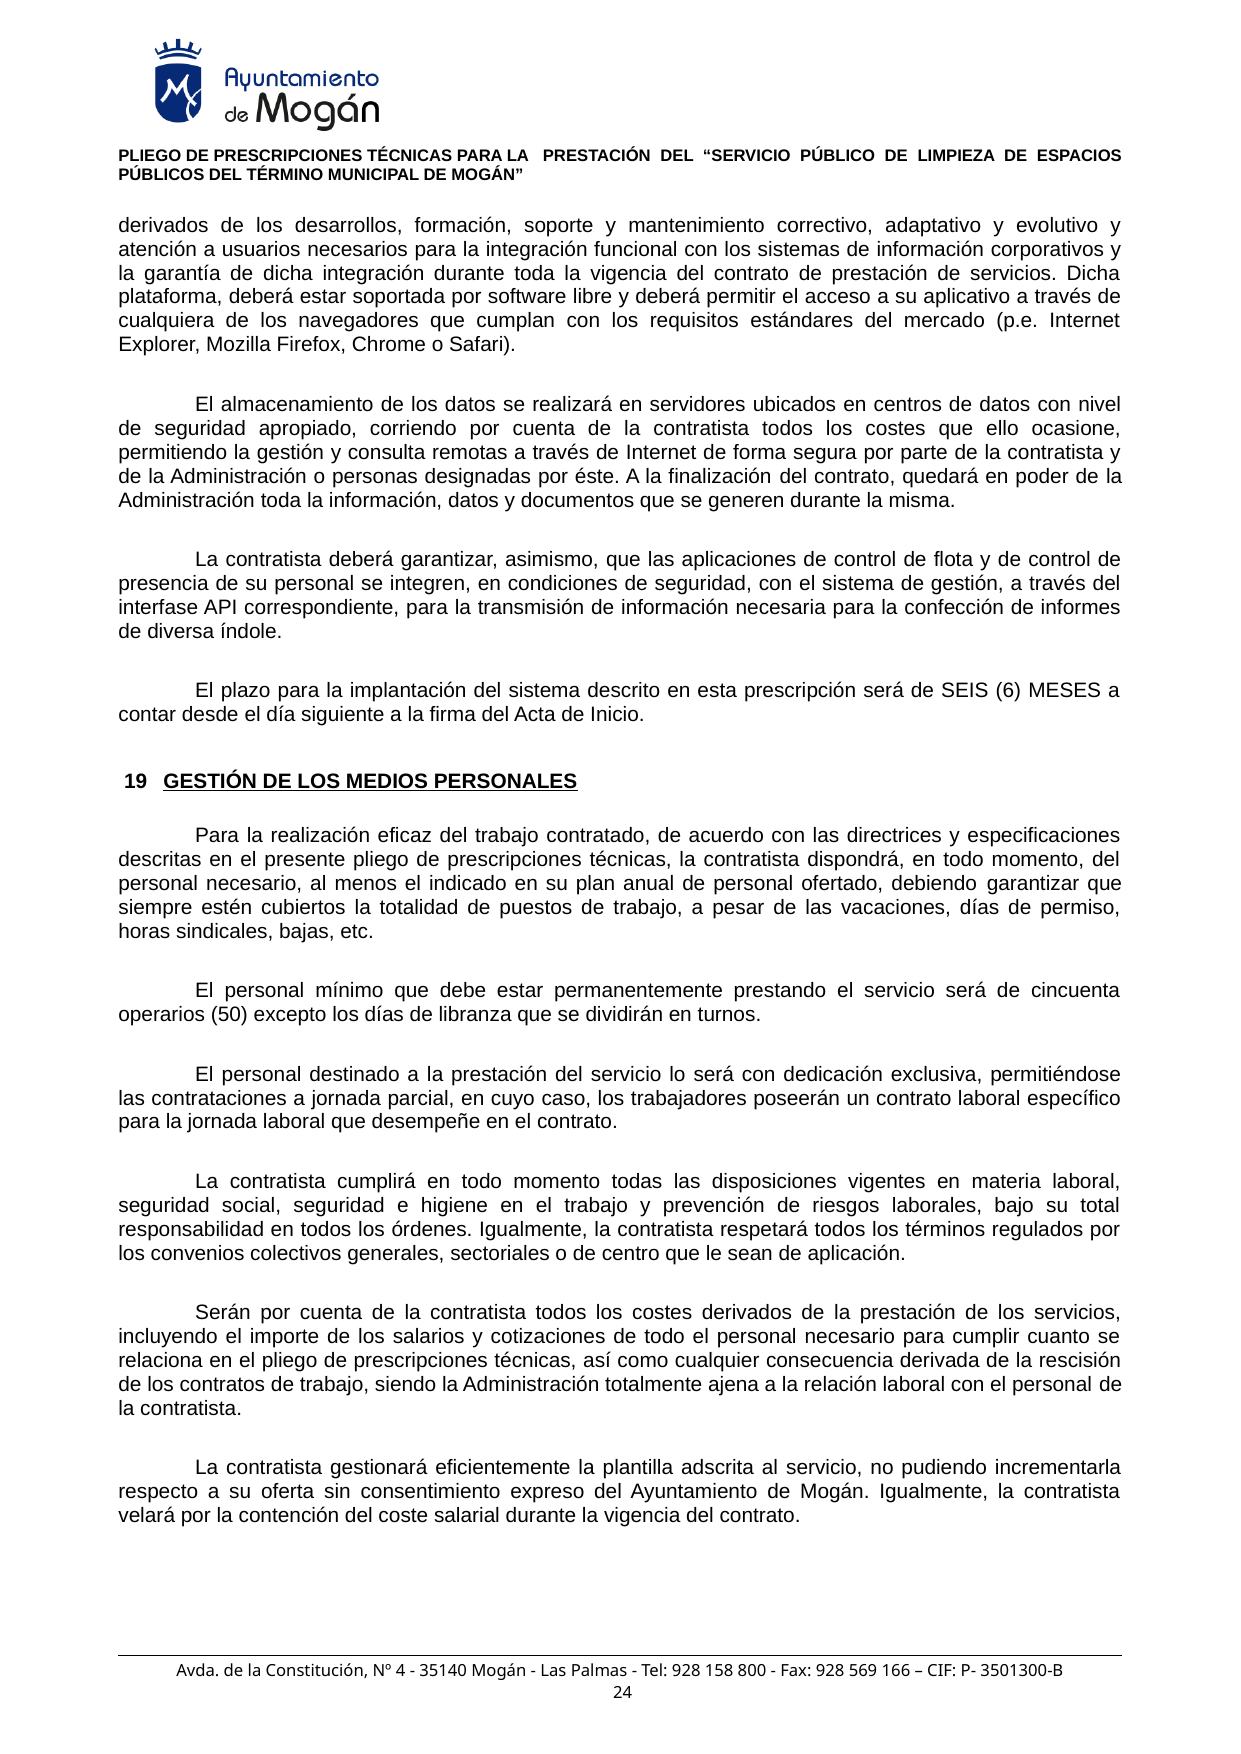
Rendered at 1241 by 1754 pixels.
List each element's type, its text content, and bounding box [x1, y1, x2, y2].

text El plazo para la implantación del sistema descrito en esta prescripción será de SEIS (6) MESES a contar desde el día siguiente a la firma del Acta de Inicio. [118, 678, 1122, 726]
text La contratista gestionará eficientemente la plantilla adscrita al servicio, no pudiendo incrementarla respecto a su oferta sin consentimiento expreso del Ayuntamiento de Mogán. Igualmente, la contratista velará por la contención del coste salarial durante la vigencia del contrato. [118, 1455, 1122, 1527]
text derivados de los desarrollos, formación, soporte y mantenimiento correctivo, adaptativo y evolutivo y atención a usuarios necesarios para la integración funcional con los sistemas de información corporativos y la garantía de dicha integración durante toda la vigencia del contrato de prestación de servicios. Dicha plataforma, deberá estar soportada por software libre y deberá permitir el acceso a su aplicativo a través de cualquiera de los navegadores que cumplan con los requisitos estándares del mercado (p.e. Internet Explorer, Mozilla Firefox, Chrome o Safari). [118, 212, 1122, 356]
text El personal destinado a la prestación del servicio lo será con dedicación exclusiva, permitiéndose las contrataciones a jornada parcial, en cuyo caso, los trabajadores poseerán un contrato laboral específico para la jornada laboral que desempeñe en el contrato. [118, 1061, 1122, 1133]
subtitle GESTIÓN DE LOS MEDIOS PERSONALES [118, 769, 1122, 793]
text La contratista deberá garantizar, asimismo, que las aplicaciones de control de flota y de control de presencia de su personal se integren, en condiciones de seguridad, con el sistema de gestión, a través del interfase API correspondiente, para la transmisión de información necesaria para la confección de informes de diversa índole. [118, 547, 1122, 643]
picture [140, 17, 396, 149]
text El personal mínimo que debe estar permanentemente prestando el servicio será de cincuenta operarios (50) excepto los días de libranza que se dividirán en turnos. [118, 978, 1122, 1026]
text Para la realización eficaz del trabajo contratado, de acuerdo con las directrices y especificaciones descritas en el presente pliego de prescripciones técnicas, la contratista dispondrá, en todo momento, del personal necesario, al menos el indicado en su plan anual de personal ofertado, debiendo garantizar que siempre estén cubiertos la totalidad de puestos de trabajo, a pesar de las vacaciones, días de permiso, horas sindicales, bajas, etc. [118, 823, 1122, 943]
text Serán por cuenta de la contratista todos los costes derivados de la prestación de los servicios, incluyendo el importe de los salarios y cotizaciones de todo el personal necesario para cumplir cuanto se relaciona en el pliego de prescripciones técnicas, así como cualquier consecuencia derivada de la rescisión de los contratos de trabajo, siendo la Administración totalmente ajena a la relación laboral con el personal de la contratista. [118, 1300, 1122, 1420]
text El almacenamiento de los datos se realizará en servidores ubicados en centros de datos con nivel de seguridad apropiado, corriendo por cuenta de la contratista todos los costes que ello ocasione, permitiendo la gestión y consulta remotas a través de Internet de forma segura por parte de la contratista y de la Administración o personas designadas por éste. A la finalización del contrato, quedará en poder de la Administración toda la información, datos y documentos que se generen durante la misma. [118, 392, 1122, 511]
text La contratista cumplirá en todo momento todas las disposiciones vigentes en materia laboral, seguridad social, seguridad e higiene en el trabajo y prevención de riesgos laborales, bajo su total responsabilidad en todos los órdenes. Igualmente, la contratista respetará todos los términos regulados por los convenios colectivos generales, sectoriales o de centro que le sean de aplicación. [118, 1169, 1122, 1264]
